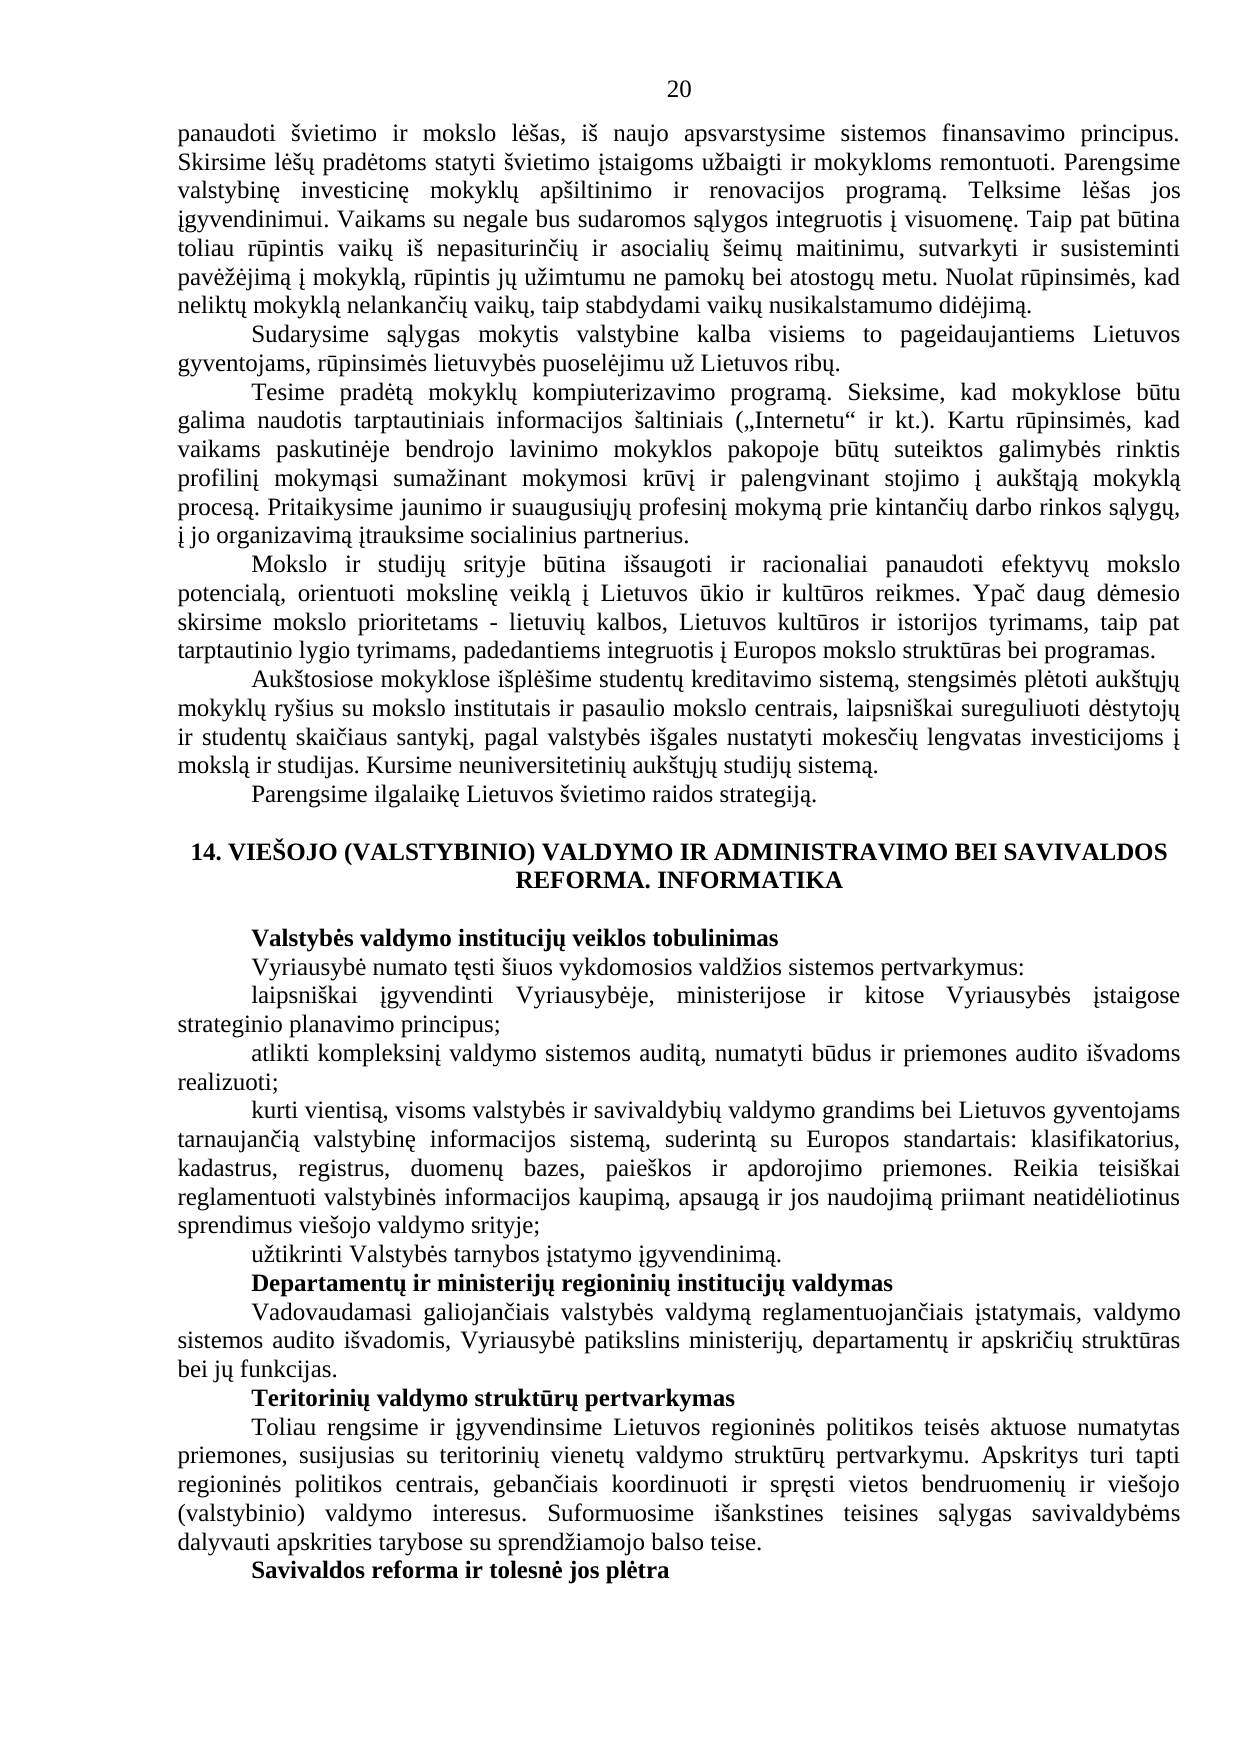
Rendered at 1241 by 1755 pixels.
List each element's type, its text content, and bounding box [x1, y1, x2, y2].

text Vadovaudamasi galiojančiais valstybės valdymą reglamentuojančiais įstatymais, valdymo sistemos audito išvadomis, Vyriausybė patikslins ministerijų, departamentų ir apskričių struktūras bei jų funkcijas. [177, 1297, 1181, 1383]
text kurti vientisą, visoms valstybės ir savivaldybių valdymo grandims bei Lietuvos gyventojams tarnaujančią valstybinę informacijos sistemą, suderintą su Europos standartais: klasifikatorius, kadastrus, registrus, duomenų bazes, paieškos ir apdorojimo priemones. Reikia teisiškai reglamentuoti valstybinės informacijos kaupimą, apsaugą ir jos naudojimą priimant neatidėliotinus sprendimus viešojo valdymo srityje; [177, 1096, 1181, 1239]
text Parengsime ilgalaikę Lietuvos švietimo raidos strategiją. [177, 779, 1181, 808]
text Vyriausybė numato tęsti šiuos vykdomosios valdžios sistemos pertvarkymus: [177, 952, 1181, 981]
text Valstybės valdymo institucijų veiklos tobulinimas [177, 923, 1181, 952]
text užtikrinti Valstybės tarnybos įstatymo įgyvendinimą. [177, 1239, 1181, 1268]
text Teritorinių valdymo struktūrų pertvarkymas [177, 1383, 1181, 1412]
text Mokslo ir studijų srityje būtina išsaugoti ir racionaliai panaudoti efektyvų mokslo potencialą, orientuoti mokslinę veiklą į Lietuvos ūkio ir kultūros reikmes. Ypač daug dėmesio skirsime mokslo prioritetams - lietuvių kalbos, Lietuvos kultūros ir istorijos tyrimams, taip pat tarptautinio lygio tyrimams, padedantiems integruotis į Europos mokslo struktūras bei programas. [177, 549, 1181, 664]
text laipsniškai įgyvendinti Vyriausybėje, ministerijose ir kitose Vyriausybės įstaigose strateginio planavimo principus; [177, 981, 1181, 1038]
text 14. VIEŠOJO (VALSTYBINIO) VALDYMO IR ADMINISTRAVIMO BEI SAVIVALDOS REFORMA. INFORMATIKA [177, 837, 1181, 894]
text atlikti kompleksinį valdymo sistemos auditą, numatyti būdus ir priemones audito išvadoms realizuoti; [177, 1038, 1181, 1096]
text panaudoti švietimo ir mokslo lėšas, iš naujo apsvarstysime sistemos finansavimo principus. Skirsime lėšų pradėtoms statyti švietimo įstaigoms užbaigti ir mokykloms remontuoti. Parengsime valstybinę investicinę mokyklų apšiltinimo ir renovacijos programą. Telksime lėšas jos įgyvendinimui. Vaikams su negale bus sudaromos sąlygos integruotis į visuomenę. Taip pat būtina toliau rūpintis vaikų iš nepasiturinčių ir asocialių šeimų maitinimu, sutvarkyti ir susisteminti pavėžėjimą į mokyklą, rūpintis jų užimtumu ne pamokų bei atostogų metu. Nuolat rūpinsimės, kad neliktų mokyklą nelankančių vaikų, taip stabdydami vaikų nusikalstamumo didėjimą. [177, 118, 1181, 319]
text Toliau rengsime ir įgyvendinsime Lietuvos regioninės politikos teisės aktuose numatytas priemones, susijusias su teritorinių vienetų valdymo struktūrų pertvarkymu. Apskritys turi tapti regioninės politikos centrais, gebančiais koordinuoti ir spręsti vietos bendruomenių ir viešojo (valstybinio) valdymo interesus. Suformuosime išankstines teisines sąlygas savivaldybėms dalyvauti apskrities tarybose su sprendžiamojo balso teise. [177, 1412, 1181, 1556]
text Departamentų ir ministerijų regioninių institucijų valdymas [177, 1268, 1181, 1297]
text Savivaldos reforma ir tolesnė jos plėtra [177, 1556, 1181, 1584]
text Sudarysime sąlygas mokytis valstybine kalba visiems to pageidaujantiems Lietuvos gyventojams, rūpinsimės lietuvybės puoselėjimu už Lietuvos ribų. [177, 319, 1181, 377]
text Aukštosiose mokyklose išplėšime studentų kreditavimo sistemą, stengsimės plėtoti aukštųjų mokyklų ryšius su mokslo institutais ir pasaulio mokslo centrais, laipsniškai sureguliuoti dėstytojų ir studentų skaičiaus santykį, pagal valstybės išgales nustatyti mokesčių lengvatas investicijoms į mokslą ir studijas. Kursime neuniversitetinių aukštųjų studijų sistemą. [177, 664, 1181, 779]
text Tesime pradėtą mokyklų kompiuterizavimo programą. Sieksime, kad mokyklose būtu galima naudotis tarptautiniais informacijos šaltiniais („Internetu“ ir kt.). Kartu rūpinsimės, kad vaikams paskutinėje bendrojo lavinimo mokyklos pakopoje būtų suteiktos galimybės rinktis profilinį mokymąsi sumažinant mokymosi krūvį ir palengvinant stojimo į aukštąją mokyklą procesą. Pritaikysime jaunimo ir suaugusiųjų profesinį mokymą prie kintančių darbo rinkos sąlygų, į jo organizavimą įtrauksime socialinius partnerius. [177, 377, 1181, 549]
